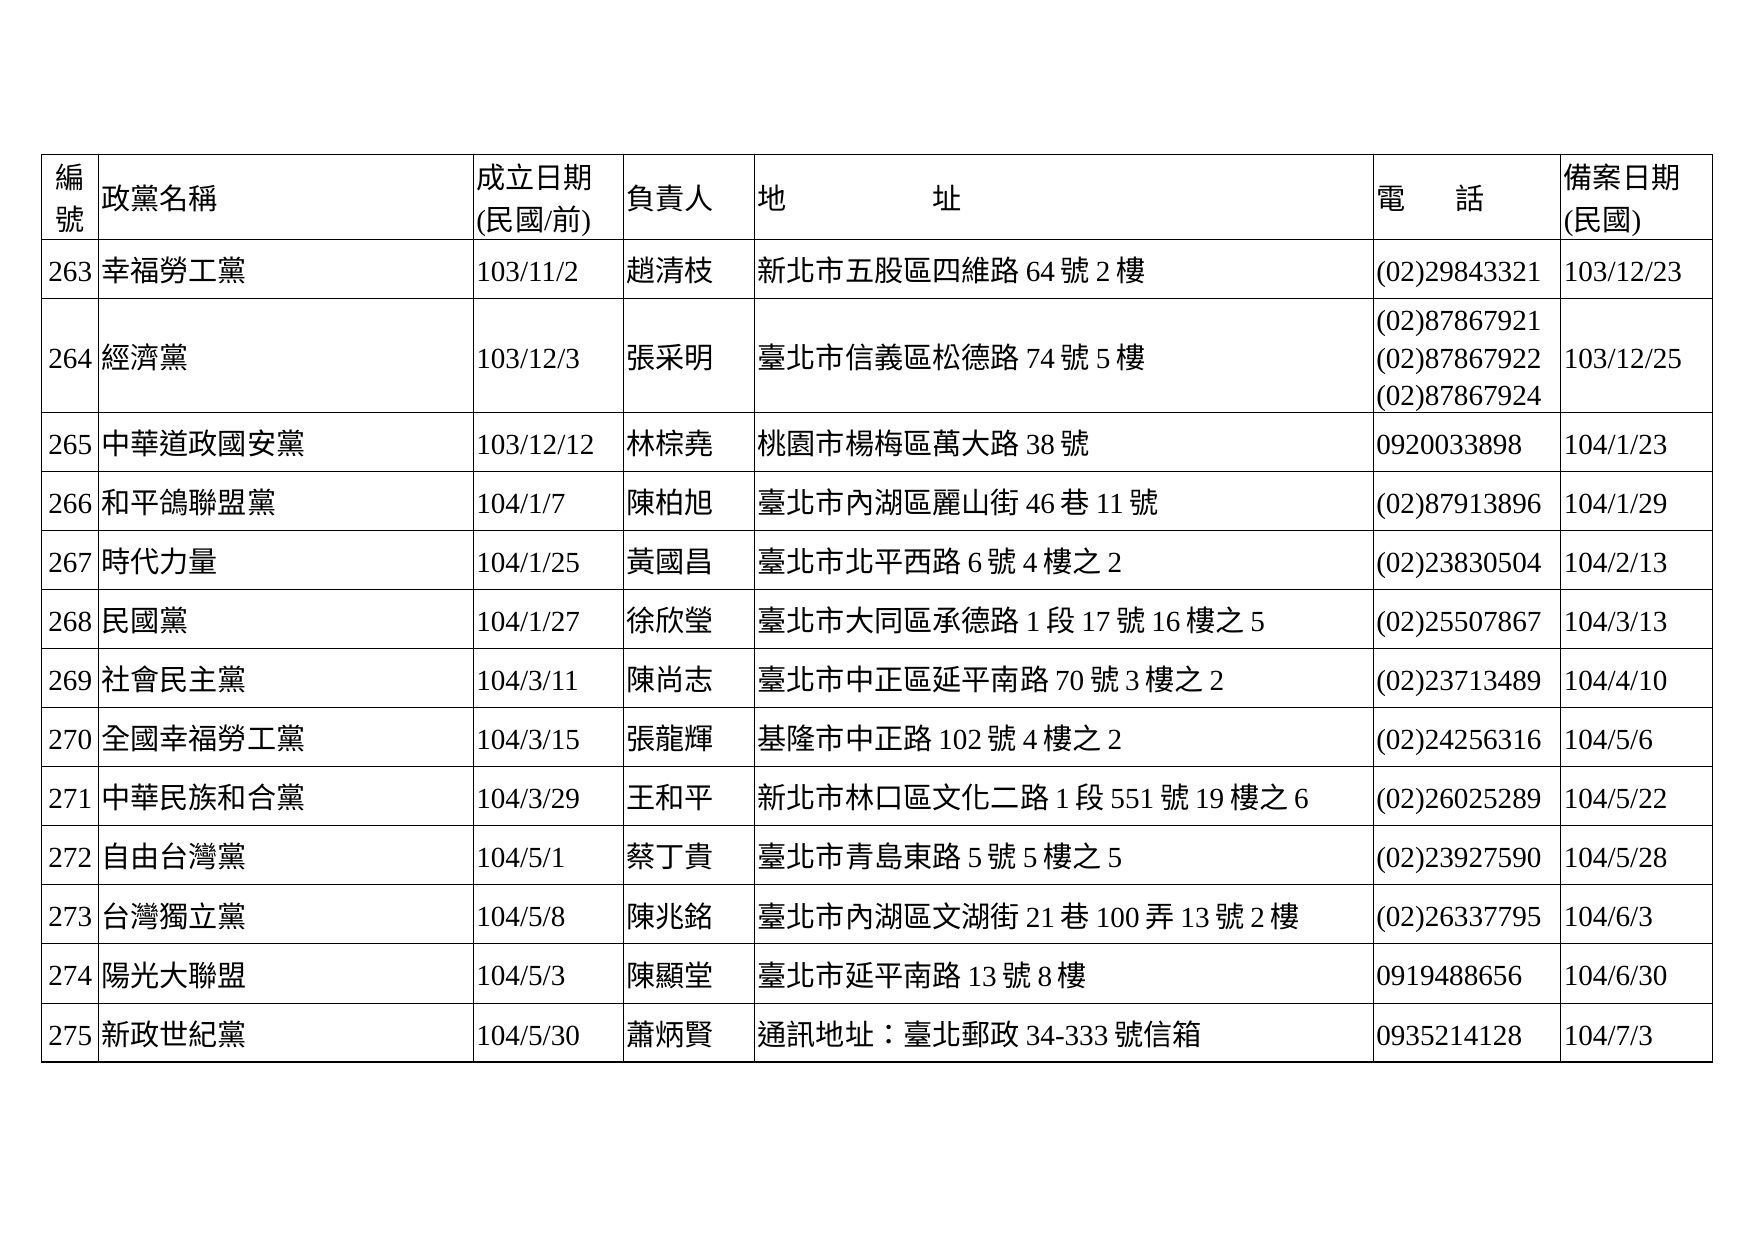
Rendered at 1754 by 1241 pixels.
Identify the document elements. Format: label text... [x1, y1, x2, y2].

table_cell 266 [42, 472, 98, 530]
table_cell (02)29843321 [1374, 240, 1560, 298]
table_cell 臺北市青島東路5號5樓之5 [755, 826, 1373, 884]
table_cell 270 [42, 708, 98, 766]
table_cell 臺北市中正區延平南路70號3樓之2 [755, 649, 1373, 707]
table_cell 幸福勞工黨 [99, 240, 473, 298]
table_cell 0935214128 [1374, 1004, 1560, 1061]
table_header 政黨名稱 [99, 155, 473, 239]
table_cell 徐欣瑩 [624, 590, 754, 648]
table_cell 104/5/28 [1561, 826, 1712, 884]
table_cell 263 [42, 240, 98, 298]
table_cell 274 [42, 944, 98, 1002]
table_cell 268 [42, 590, 98, 648]
table_cell 台灣獨立黨 [99, 885, 473, 943]
table_header 編號 [42, 155, 98, 239]
table_cell 104/5/3 [474, 944, 623, 1002]
table_header 成立日期 (民國/前) [474, 155, 623, 239]
table_cell 275 [42, 1004, 98, 1061]
table_cell 103/12/23 [1561, 240, 1712, 298]
table_cell 民國黨 [99, 590, 473, 648]
table_cell 269 [42, 649, 98, 707]
table_cell (02)26337795 [1374, 885, 1560, 943]
table_header 備案日期 (民國) [1561, 155, 1712, 239]
table_cell 臺北市北平西路6號4樓之2 [755, 531, 1373, 589]
table_cell (02)23830504 [1374, 531, 1560, 589]
table_cell 趙清枝 [624, 240, 754, 298]
table_cell 104/5/30 [474, 1004, 623, 1061]
table_cell 273 [42, 885, 98, 943]
table_cell 陳柏旭 [624, 472, 754, 530]
table_cell (02)87867921 (02)87867922 (02)87867924 [1374, 299, 1560, 412]
table_cell 蕭炳賢 [624, 1004, 754, 1061]
table_cell 104/3/15 [474, 708, 623, 766]
table_cell 104/6/30 [1561, 944, 1712, 1002]
table_cell 104/5/22 [1561, 767, 1712, 825]
table_cell 新政世紀黨 [99, 1004, 473, 1061]
table_cell 新北市林口區文化二路1段551號19樓之6 [755, 767, 1373, 825]
table_cell 陽光大聯盟 [99, 944, 473, 1002]
table_cell (02)25507867 [1374, 590, 1560, 648]
table_cell (02)87913896 [1374, 472, 1560, 530]
table_cell 0919488656 [1374, 944, 1560, 1002]
table_cell 王和平 [624, 767, 754, 825]
table_cell 104/3/13 [1561, 590, 1712, 648]
table_cell (02)23927590 [1374, 826, 1560, 884]
table_cell 104/2/13 [1561, 531, 1712, 589]
table_cell 自由台灣黨 [99, 826, 473, 884]
table_cell 104/1/29 [1561, 472, 1712, 530]
table_cell 104/3/11 [474, 649, 623, 707]
table_cell 104/5/8 [474, 885, 623, 943]
table_cell 林棕堯 [624, 413, 754, 471]
table_cell (02)23713489 [1374, 649, 1560, 707]
table_cell 272 [42, 826, 98, 884]
table_cell 267 [42, 531, 98, 589]
table_cell 全國幸福勞工黨 [99, 708, 473, 766]
table_cell 265 [42, 413, 98, 471]
table_cell 104/1/25 [474, 531, 623, 589]
table_cell 104/1/7 [474, 472, 623, 530]
table_cell 271 [42, 767, 98, 825]
table_cell 社會民主黨 [99, 649, 473, 707]
table_cell 104/3/29 [474, 767, 623, 825]
table_cell 臺北市信義區松德路74號5樓 [755, 299, 1373, 412]
table_cell 104/1/27 [474, 590, 623, 648]
table_cell 104/6/3 [1561, 885, 1712, 943]
table_cell 張龍輝 [624, 708, 754, 766]
table_cell 時代力量 [99, 531, 473, 589]
table_cell 通訊地址：臺北郵政34-333號信箱 [755, 1004, 1373, 1061]
table_cell 臺北市內湖區麗山街46巷11號 [755, 472, 1373, 530]
table_cell (02)26025289 [1374, 767, 1560, 825]
table_cell 基隆市中正路102號4樓之2 [755, 708, 1373, 766]
table_cell 經濟黨 [99, 299, 473, 412]
table_cell 103/12/12 [474, 413, 623, 471]
table_cell 104/4/10 [1561, 649, 1712, 707]
table_cell 0920033898 [1374, 413, 1560, 471]
table_cell 和平鴿聯盟黨 [99, 472, 473, 530]
table_cell 陳兆銘 [624, 885, 754, 943]
table_cell 新北市五股區四維路64號2樓 [755, 240, 1373, 298]
table_cell 104/5/6 [1561, 708, 1712, 766]
table_cell 103/12/3 [474, 299, 623, 412]
table_cell 蔡丁貴 [624, 826, 754, 884]
table_cell 桃園市楊梅區萬大路38號 [755, 413, 1373, 471]
table_header 地 址 [755, 155, 1373, 239]
table_cell 臺北市延平南路13號8樓 [755, 944, 1373, 1002]
table_cell (02)24256316 [1374, 708, 1560, 766]
table_cell 103/11/2 [474, 240, 623, 298]
table_header 負責人 [624, 155, 754, 239]
table_cell 104/7/3 [1561, 1004, 1712, 1061]
table_cell 104/5/1 [474, 826, 623, 884]
table_cell 264 [42, 299, 98, 412]
table_cell 103/12/25 [1561, 299, 1712, 412]
table_cell 臺北市大同區承德路1段17號16樓之5 [755, 590, 1373, 648]
table_cell 104/1/23 [1561, 413, 1712, 471]
table_cell 臺北市內湖區文湖街21巷100弄13號2樓 [755, 885, 1373, 943]
table_cell 張采明 [624, 299, 754, 412]
table_cell 陳尚志 [624, 649, 754, 707]
table_cell 中華道政國安黨 [99, 413, 473, 471]
table_cell 陳顯堂 [624, 944, 754, 1002]
table_header 電 話 [1374, 155, 1560, 239]
table_cell 黃國昌 [624, 531, 754, 589]
table_cell 中華民族和合黨 [99, 767, 473, 825]
